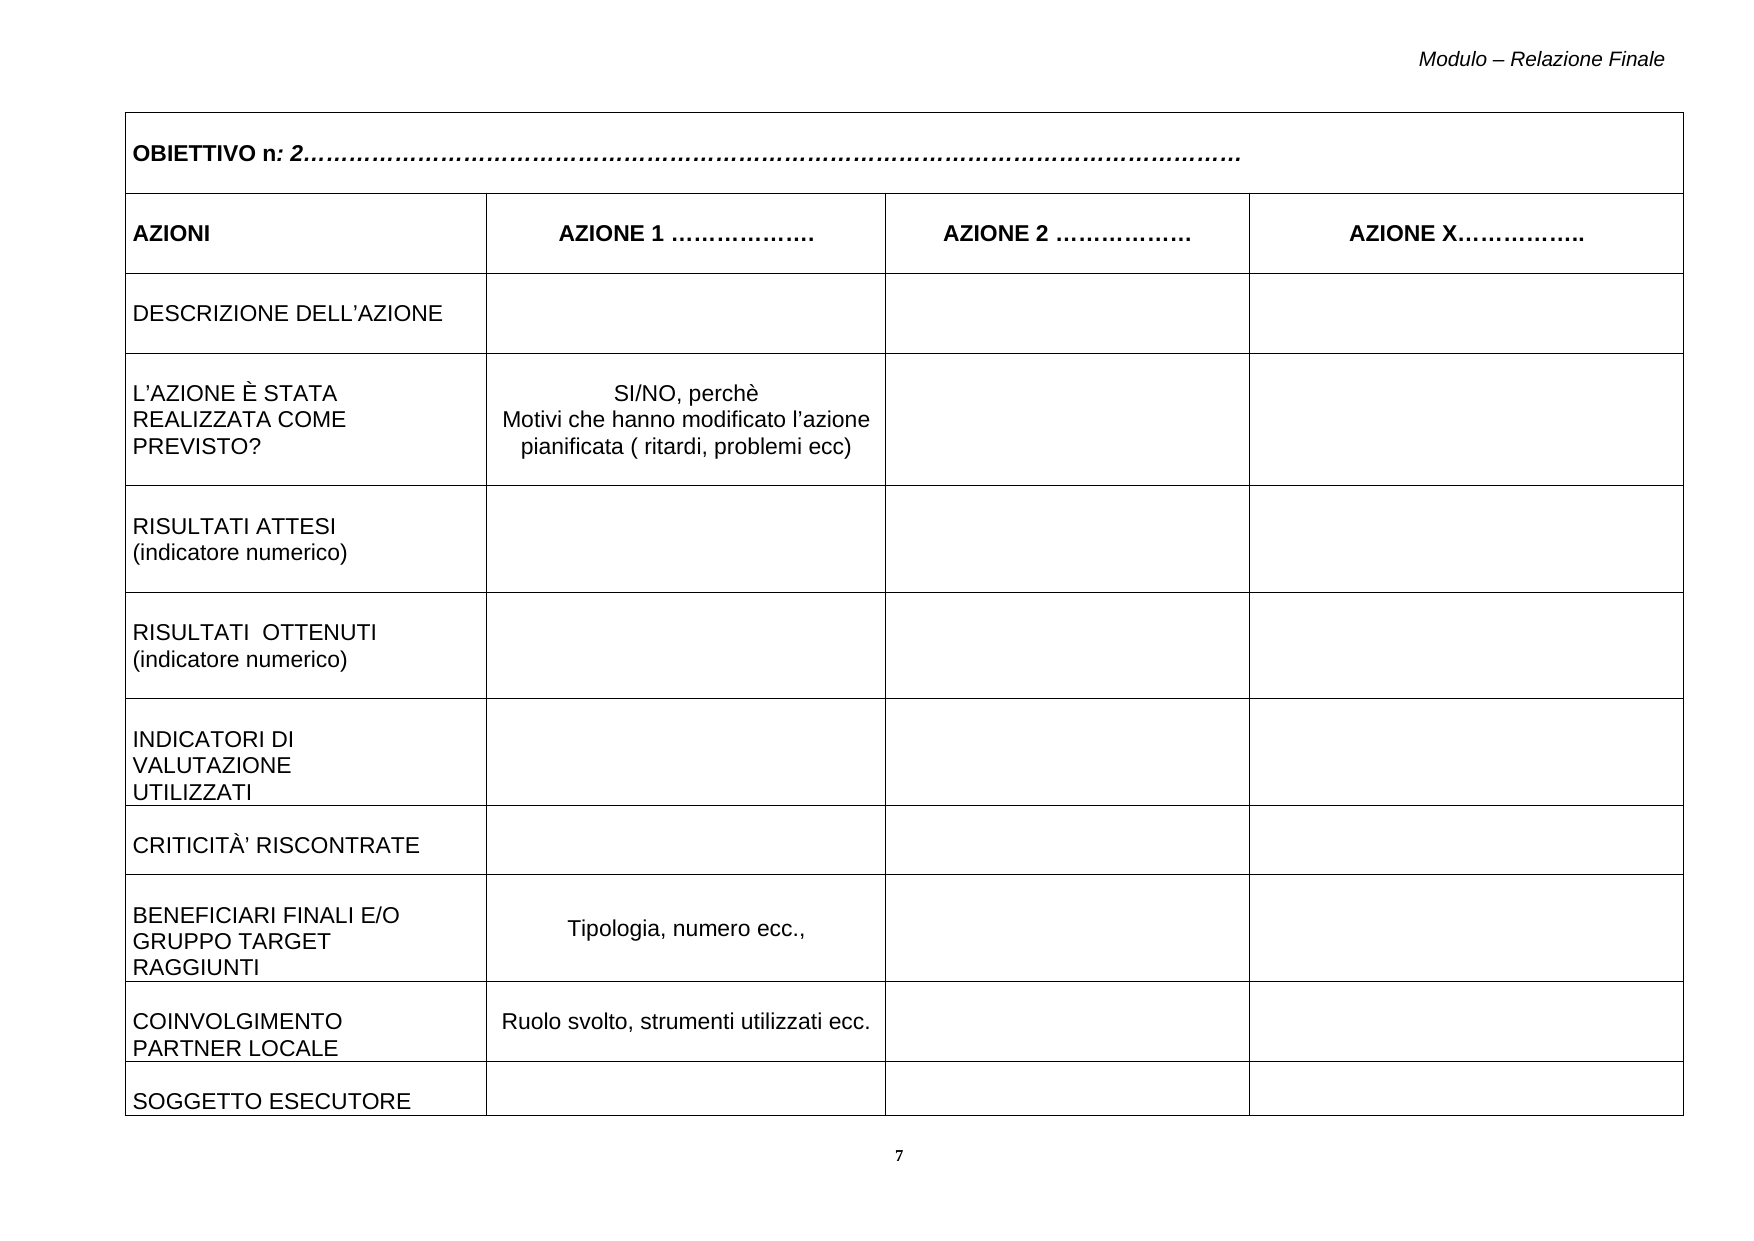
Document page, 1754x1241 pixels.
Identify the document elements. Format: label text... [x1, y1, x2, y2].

table_cell [1250, 806, 1683, 874]
table_cell [1250, 699, 1683, 805]
table_cell [886, 274, 1249, 353]
table_cell [487, 593, 885, 698]
table_cell AZIONE 1 ………………. [487, 194, 885, 272]
table_cell [886, 982, 1249, 1061]
table_cell RISULTATI OTTENUTI (indicatore numerico) [126, 593, 486, 698]
table_cell BENEFICIARI FINALI E/O GRUPPO TARGET RAGGIUNTI [126, 875, 486, 981]
table_cell CRITICITÀ’ RISCONTRATE [126, 806, 486, 874]
table_cell [1250, 875, 1683, 981]
table_cell INDICATORI DI VALUTAZIONE UTILIZZATI [126, 699, 486, 805]
table_cell [487, 806, 885, 874]
table_cell [886, 486, 1249, 592]
table_cell [886, 354, 1249, 485]
table_cell [886, 593, 1249, 698]
table_header OBIETTIVO n: 2…………………………………………………………………………………………………………… [126, 113, 1683, 192]
table_cell [487, 1062, 885, 1114]
table_cell AZIONE X…………….. [1250, 194, 1683, 272]
table_cell [1250, 486, 1683, 592]
table_cell L’AZIONE È STATA REALIZZATA COME PREVISTO? [126, 354, 486, 485]
table_cell [886, 699, 1249, 805]
table_cell Tipologia, numero ecc., [487, 875, 885, 981]
table_cell SI/NO, perchè Motivi che hanno modificato l’azione pianificata ( ritardi, problemi ecc) [487, 354, 885, 485]
table_cell [487, 699, 885, 805]
table_cell DESCRIZIONE DELL’AZIONE [126, 274, 486, 353]
table_cell AZIONE 2 ……………… [886, 194, 1249, 272]
table_cell Ruolo svolto, strumenti utilizzati ecc. [487, 982, 885, 1061]
table_cell COINVOLGIMENTO PARTNER LOCALE [126, 982, 486, 1061]
table_cell [886, 875, 1249, 981]
table_cell [1250, 354, 1683, 485]
table_cell SOGGETTO ESECUTORE [126, 1062, 486, 1114]
table_cell [1250, 982, 1683, 1061]
table_cell [886, 1062, 1249, 1114]
table_cell RISULTATI ATTESI (indicatore numerico) [126, 486, 486, 592]
table_cell [1250, 1062, 1683, 1114]
table_cell [1250, 593, 1683, 698]
table_cell [487, 486, 885, 592]
table_cell [1250, 274, 1683, 353]
table_cell [487, 274, 885, 353]
table_cell [886, 806, 1249, 874]
table_cell AZIONI [126, 194, 486, 272]
